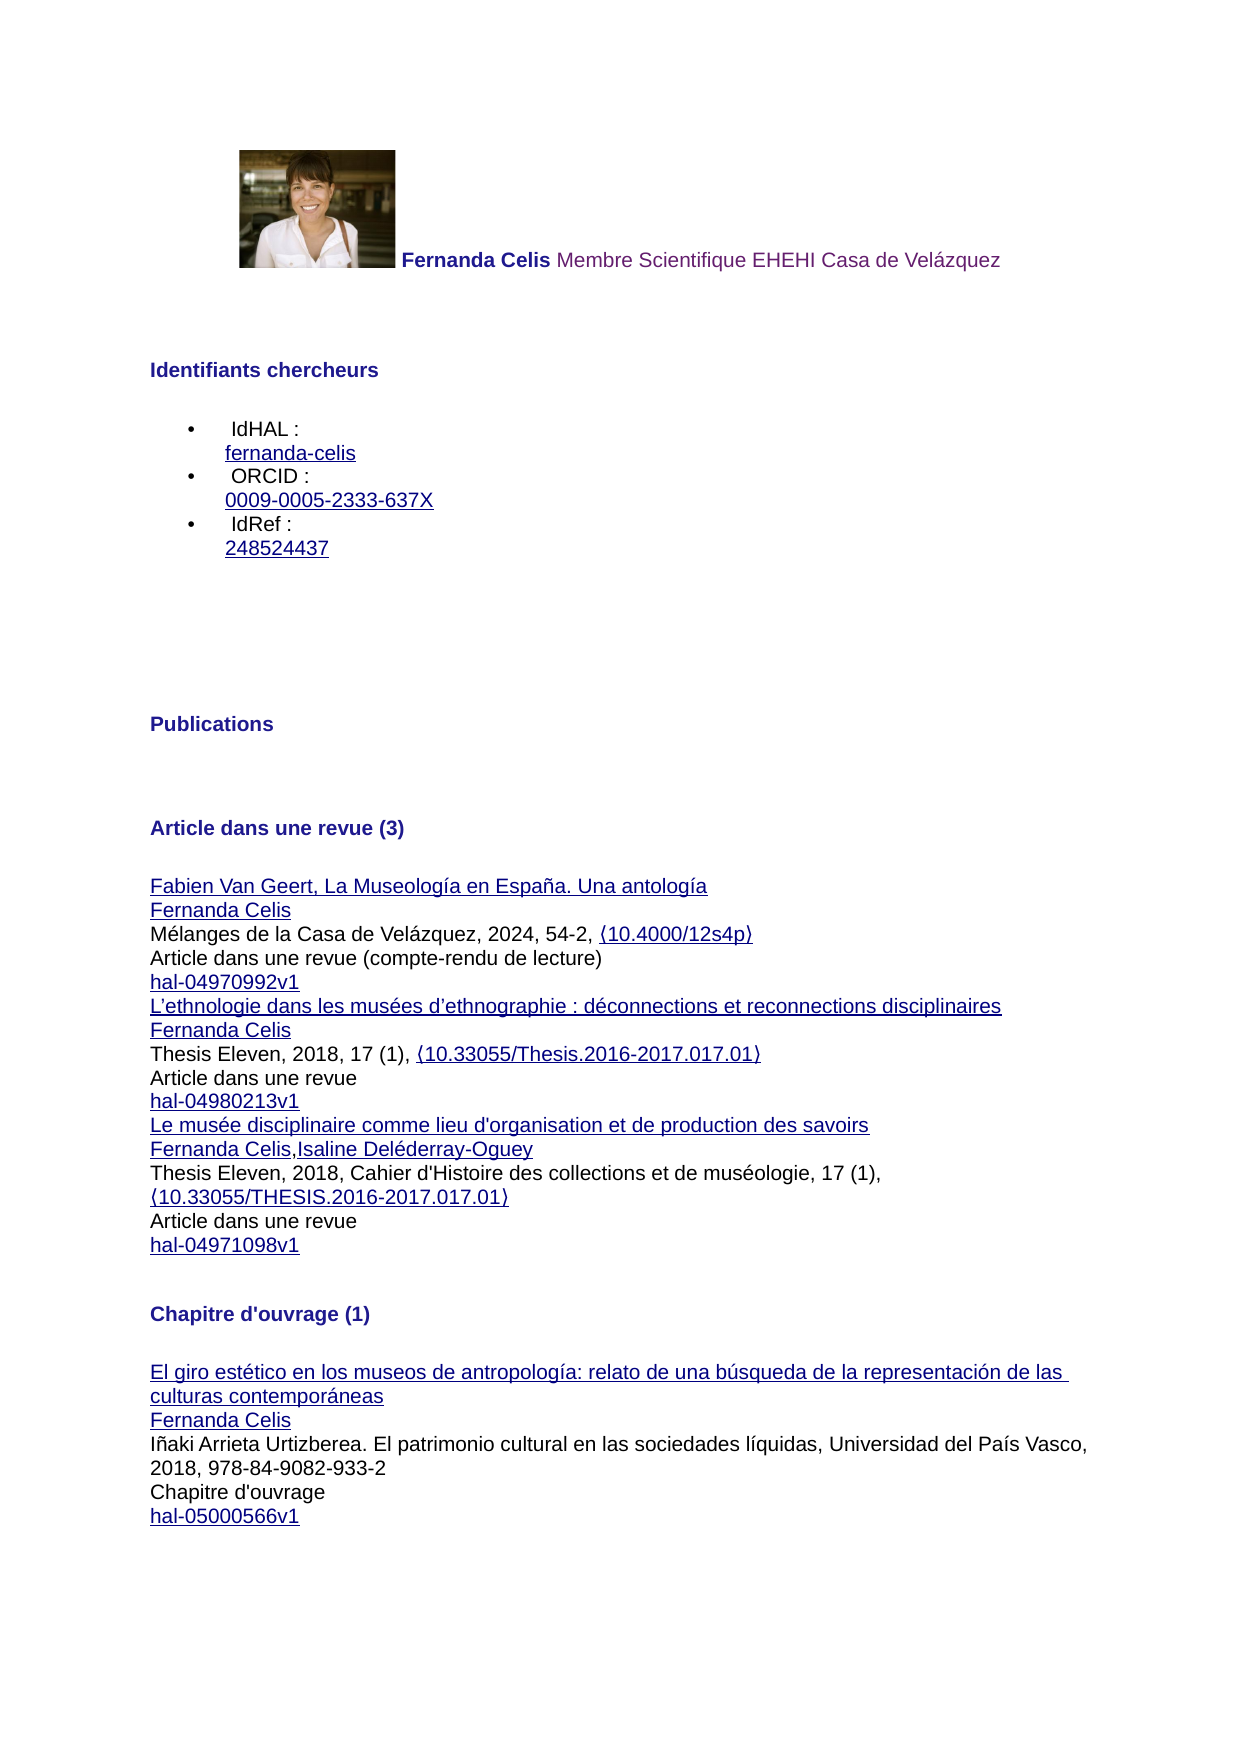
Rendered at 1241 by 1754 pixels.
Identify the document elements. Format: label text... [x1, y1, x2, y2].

picture [239, 150, 396, 268]
table_header El giro estético en los museos de antropología: relato de una búsqueda de la representación de las culturas contemporáneas Fernanda Celis Iñaki Arrieta Urtizberea. El patrimonio cultural en las sociedades líquidas, Universidad del País Vasco, 2018, 978-84-9082-933-2 Chapitre d'ouvrage hal-05000566v1 [150, 1360, 1090, 1528]
table_header Fabien Van Geert, La Museología en España. Una antología Fernanda Celis Mélanges de la Casa de Velázquez, 2024, 54-2, ⟨10.4000/12s4p⟩ Article dans une revue (compte-rendu de lecture) hal-04970992v1 [150, 874, 1090, 993]
subtitle Article dans une revue (3) [150, 815, 1090, 839]
table_cell Le musée disciplinaire comme lieu d'organisation et de production des savoirs Fernanda Celis,Isaline Deléderray-Oguey Thesis Eleven, 2018, Cahier d'Histoire des collections et de muséologie, 17 (1), ⟨10.33055/THESIS.2016-2017.017.01⟩ Article dans une revue hal-04971098v1 [150, 1113, 1090, 1257]
list IdHAL : [187, 416, 1090, 440]
subtitle Publications [150, 712, 1090, 736]
list IdRef : [187, 512, 1090, 536]
list 248524437 [187, 536, 1090, 560]
list ORCID : [187, 464, 1090, 488]
subtitle Fernanda Celis Membre Scientifique EHEHI Casa de Velázquez [150, 150, 1090, 272]
list fernanda-celis [187, 440, 1090, 464]
subtitle Chapitre d'ouvrage (1) [150, 1302, 1090, 1326]
list 0009-0005-2333-637X [187, 488, 1090, 512]
subtitle Identifiants chercheurs [150, 358, 1090, 382]
table_cell L’ethnologie dans les musées d’ethnographie : déconnections et reconnections disciplinaires Fernanda Celis Thesis Eleven, 2018, 17 (1), ⟨10.33055/Thesis.2016-2017.017.01⟩ Article dans une revue hal-04980213v1 [150, 994, 1090, 1113]
